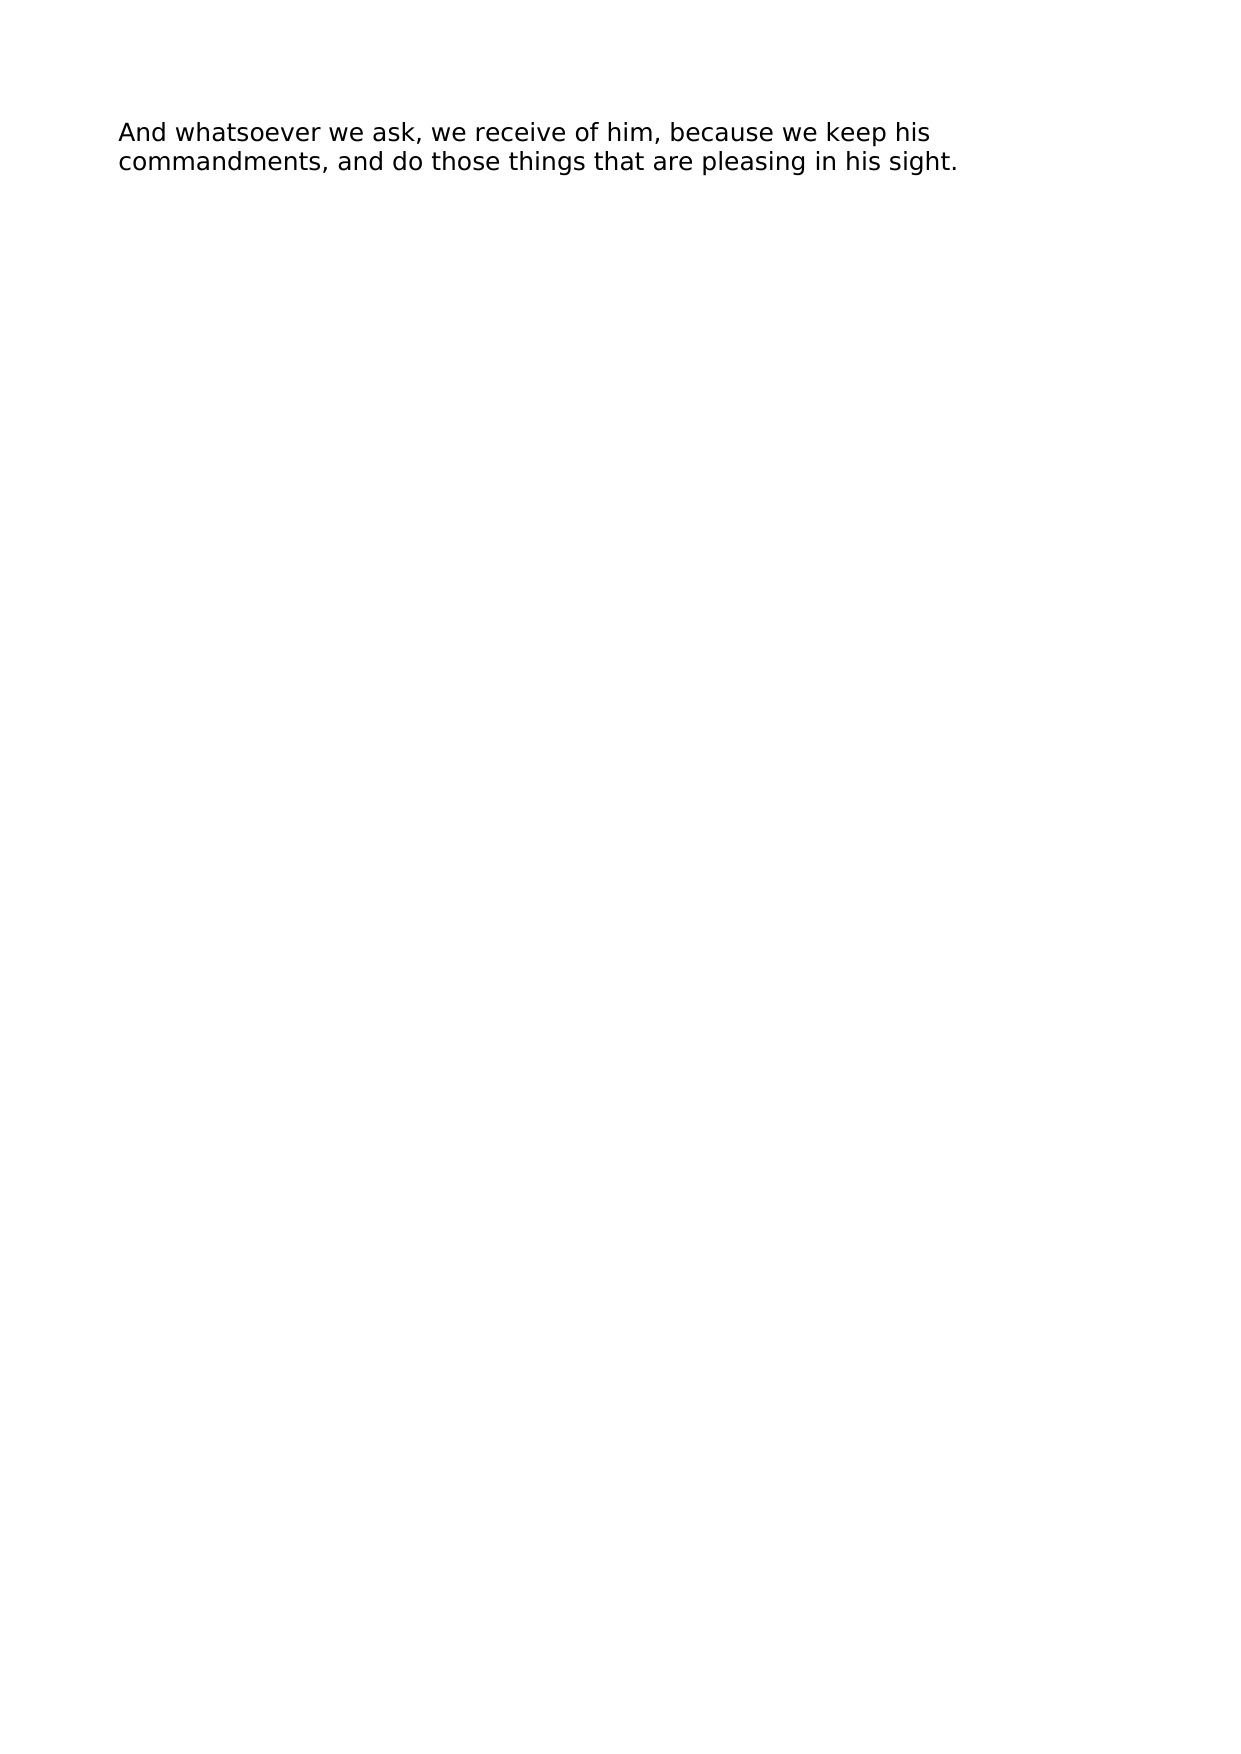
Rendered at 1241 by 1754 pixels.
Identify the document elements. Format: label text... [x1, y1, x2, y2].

text And whatsoever we ask, we receive of him, because we keep his commandments, and do those things that are pleasing in his sight. [118, 118, 1122, 176]
